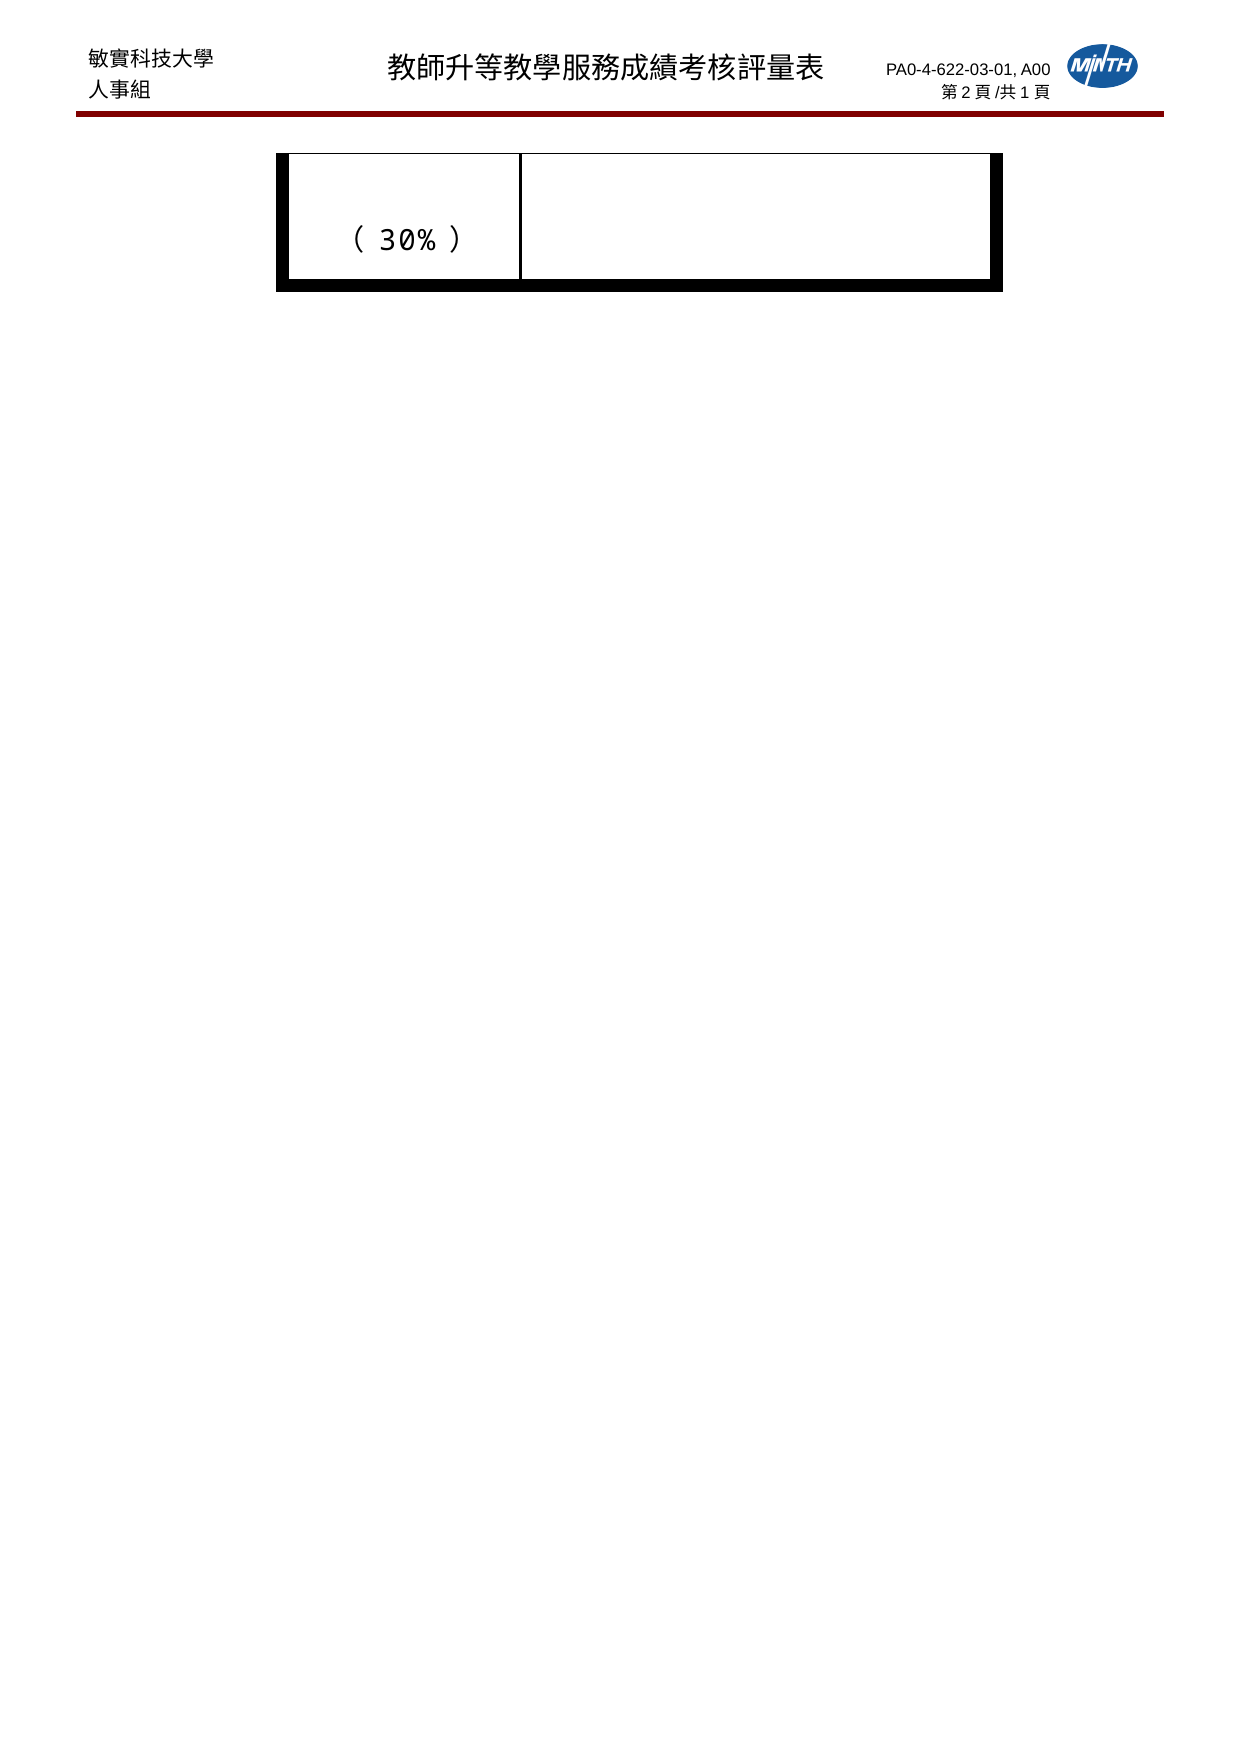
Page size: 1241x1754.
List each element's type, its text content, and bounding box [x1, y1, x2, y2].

table_cell （30%） [289, 154, 519, 279]
table_cell [522, 154, 990, 279]
